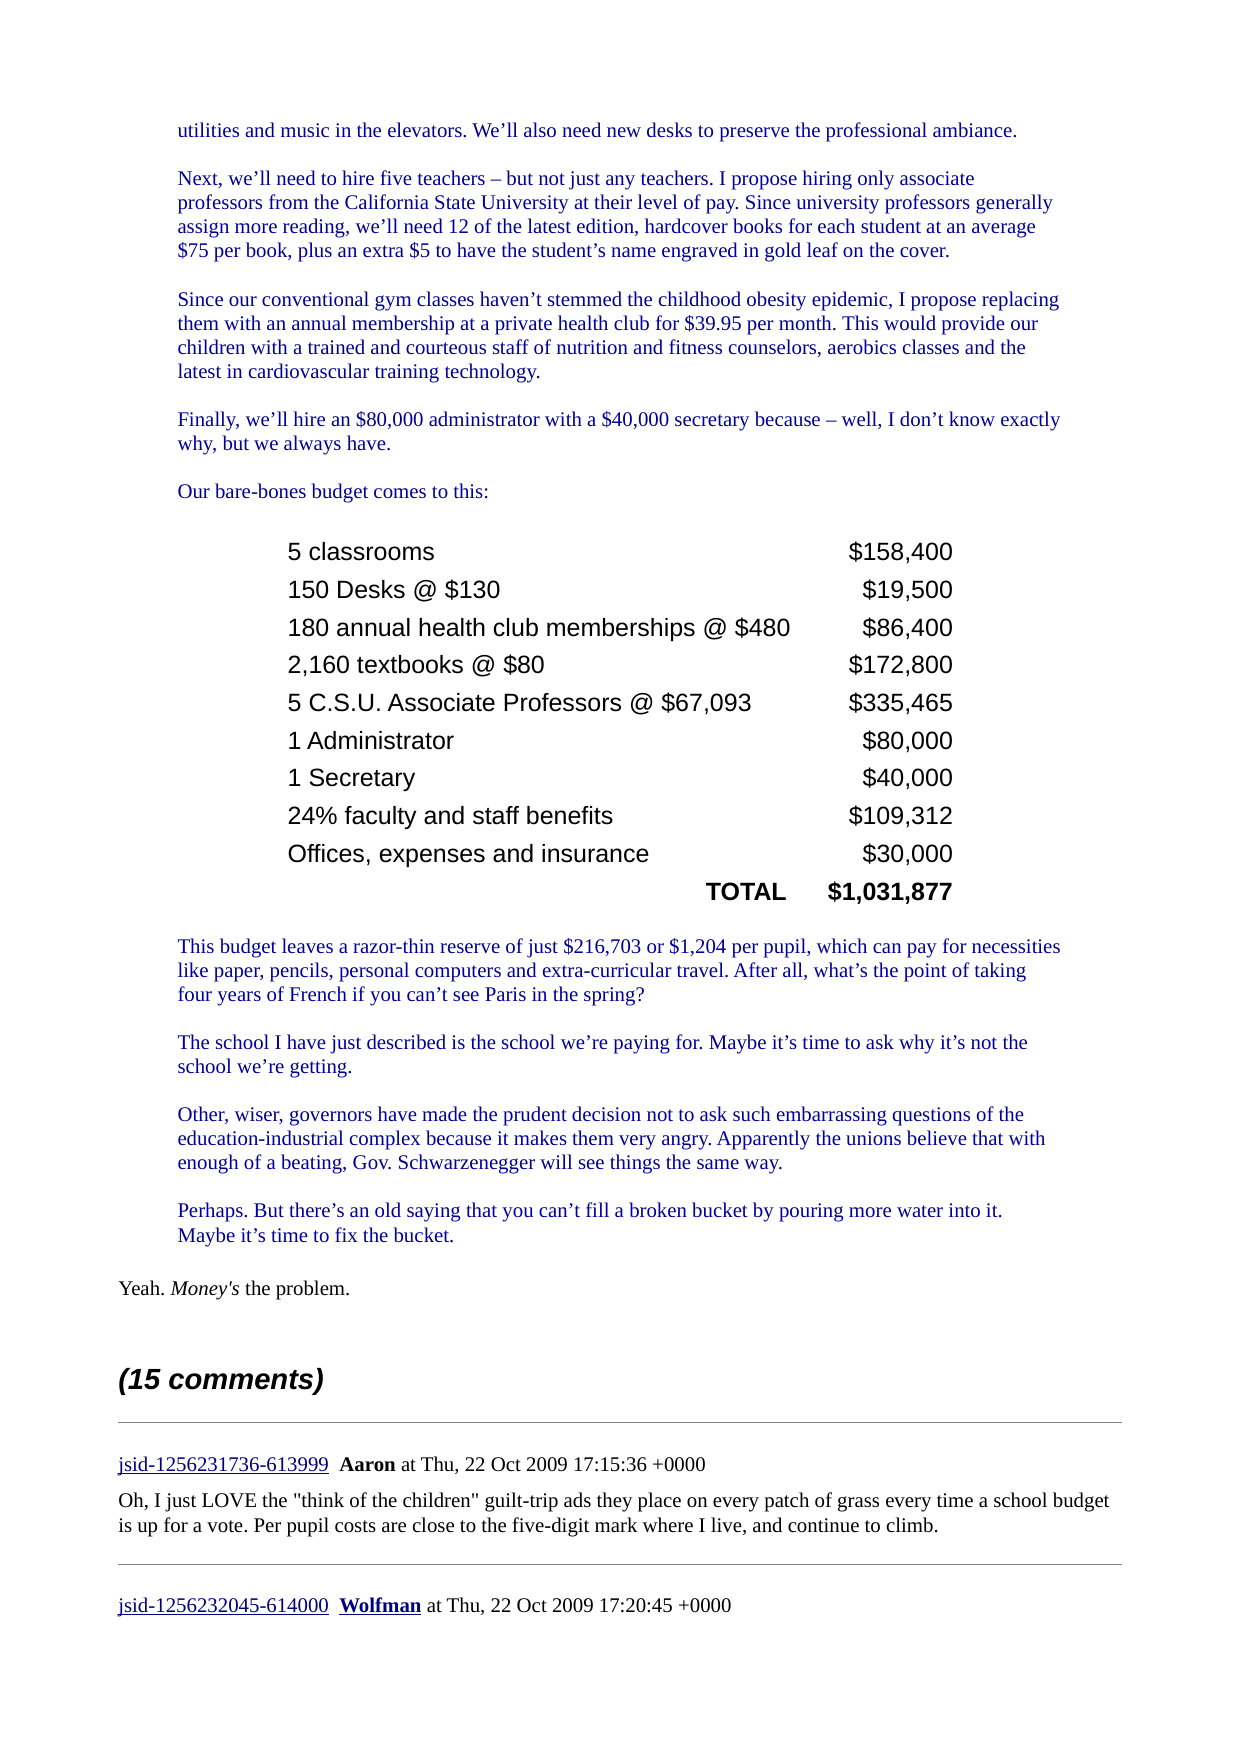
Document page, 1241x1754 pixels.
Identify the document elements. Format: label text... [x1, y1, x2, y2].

table_cell 2,160 textbooks @ $80 [283, 646, 797, 683]
table_cell Offices, expenses and insurance [283, 834, 797, 872]
table_cell [798, 721, 821, 759]
table_cell [798, 608, 821, 646]
table_header 5 classrooms [283, 533, 797, 570]
table_cell $40,000 [821, 759, 957, 797]
table_cell [798, 570, 821, 608]
table_cell [798, 797, 821, 834]
text utilities and music in the elevators. We’ll also need new desks to preserve the professional ambiance. Next, we’ll need to hire five teachers – but not just any teachers. I propose hiring only associate professors from the California State University at their level of pay. Since university professors generally assign more reading, we’ll need 12 of the latest edition, hardcover books for each student at an average $75 per book, plus an extra $5 to have the student’s name engraved in gold leaf on the cover. Since our conventional gym classes haven’t stemmed the childhood obesity epidemic, I propose replacing them with an annual membership at a private health club for $39.95 per month. This would provide our children with a trained and courteous staff of nutrition and fitness counselors, aerobics classes and the latest in cardiovascular training technology. Finally, we’ll hire an $80,000 administrator with a $40,000 secretary because – well, I don’t know exactly why, but we always have. Our bare-bones budget comes to this: [177, 118, 1063, 503]
table_cell [798, 834, 821, 872]
table_cell [798, 759, 821, 797]
table_cell 5 C.S.U. Associate Professors @ $67,093 [283, 684, 797, 721]
table_cell 24% faculty and staff benefits [283, 797, 797, 834]
text This budget leaves a razor-thin reserve of just $216,703 or $1,204 per pupil, which can pay for necessities like paper, pencils, personal computers and extra-curricular travel. After all, what’s the point of taking four years of French if you can’t see Paris in the spring? The school I have just described is the school we’re paying for. Maybe it’s time to ask why it’s not the school we’re getting. Other, wiser, governors have made the prudent decision not to ask such embarrassing questions of the education-industrial complex because it makes them very angry. Apparently the unions believe that with enough of a beating, Gov. Schwarzenegger will see things the same way. Perhaps. But there’s an old saying that you can’t fill a broken bucket by pouring more water into it. Maybe it’s time to fix the bucket. [177, 910, 1063, 1247]
table_cell $172,800 [821, 646, 957, 683]
table_cell 1 Secretary [283, 759, 797, 797]
table_cell [798, 646, 821, 683]
table_cell $86,400 [821, 608, 957, 646]
text jsid-1256232045-614000 Wolfman at Thu, 22 Oct 2009 17:20:45 +0000 [118, 1593, 1122, 1617]
table_cell $19,500 [821, 570, 957, 608]
table_cell 150 Desks @ $130 [283, 570, 797, 608]
table_header $158,400 [821, 533, 957, 570]
text Oh, I just LOVE the "think of the children" guilt-trip ads they place on every patch of grass every time a school budget is up for a vote. Per pupil costs are close to the five-digit mark where I live, and continue to climb. [118, 1488, 1122, 1537]
table_cell $335,465 [821, 684, 957, 721]
table_cell [798, 872, 821, 910]
table_cell $30,000 [821, 834, 957, 872]
table_cell TOTAL [283, 872, 797, 910]
table_cell $109,312 [821, 797, 957, 834]
subtitle (15 comments) [118, 1362, 1122, 1395]
table_cell 180 annual health club memberships @ $480 [283, 608, 797, 646]
text jsid-1256231736-613999 Aaron at Thu, 22 Oct 2009 17:15:36 +0000 [118, 1452, 1122, 1476]
table_header [798, 533, 821, 570]
text Yeah. Money's the problem. [118, 1276, 1122, 1300]
table_cell $1,031,877 [821, 872, 957, 910]
table_cell [798, 684, 821, 721]
table_cell 1 Administrator [283, 721, 797, 759]
table_cell $80,000 [821, 721, 957, 759]
